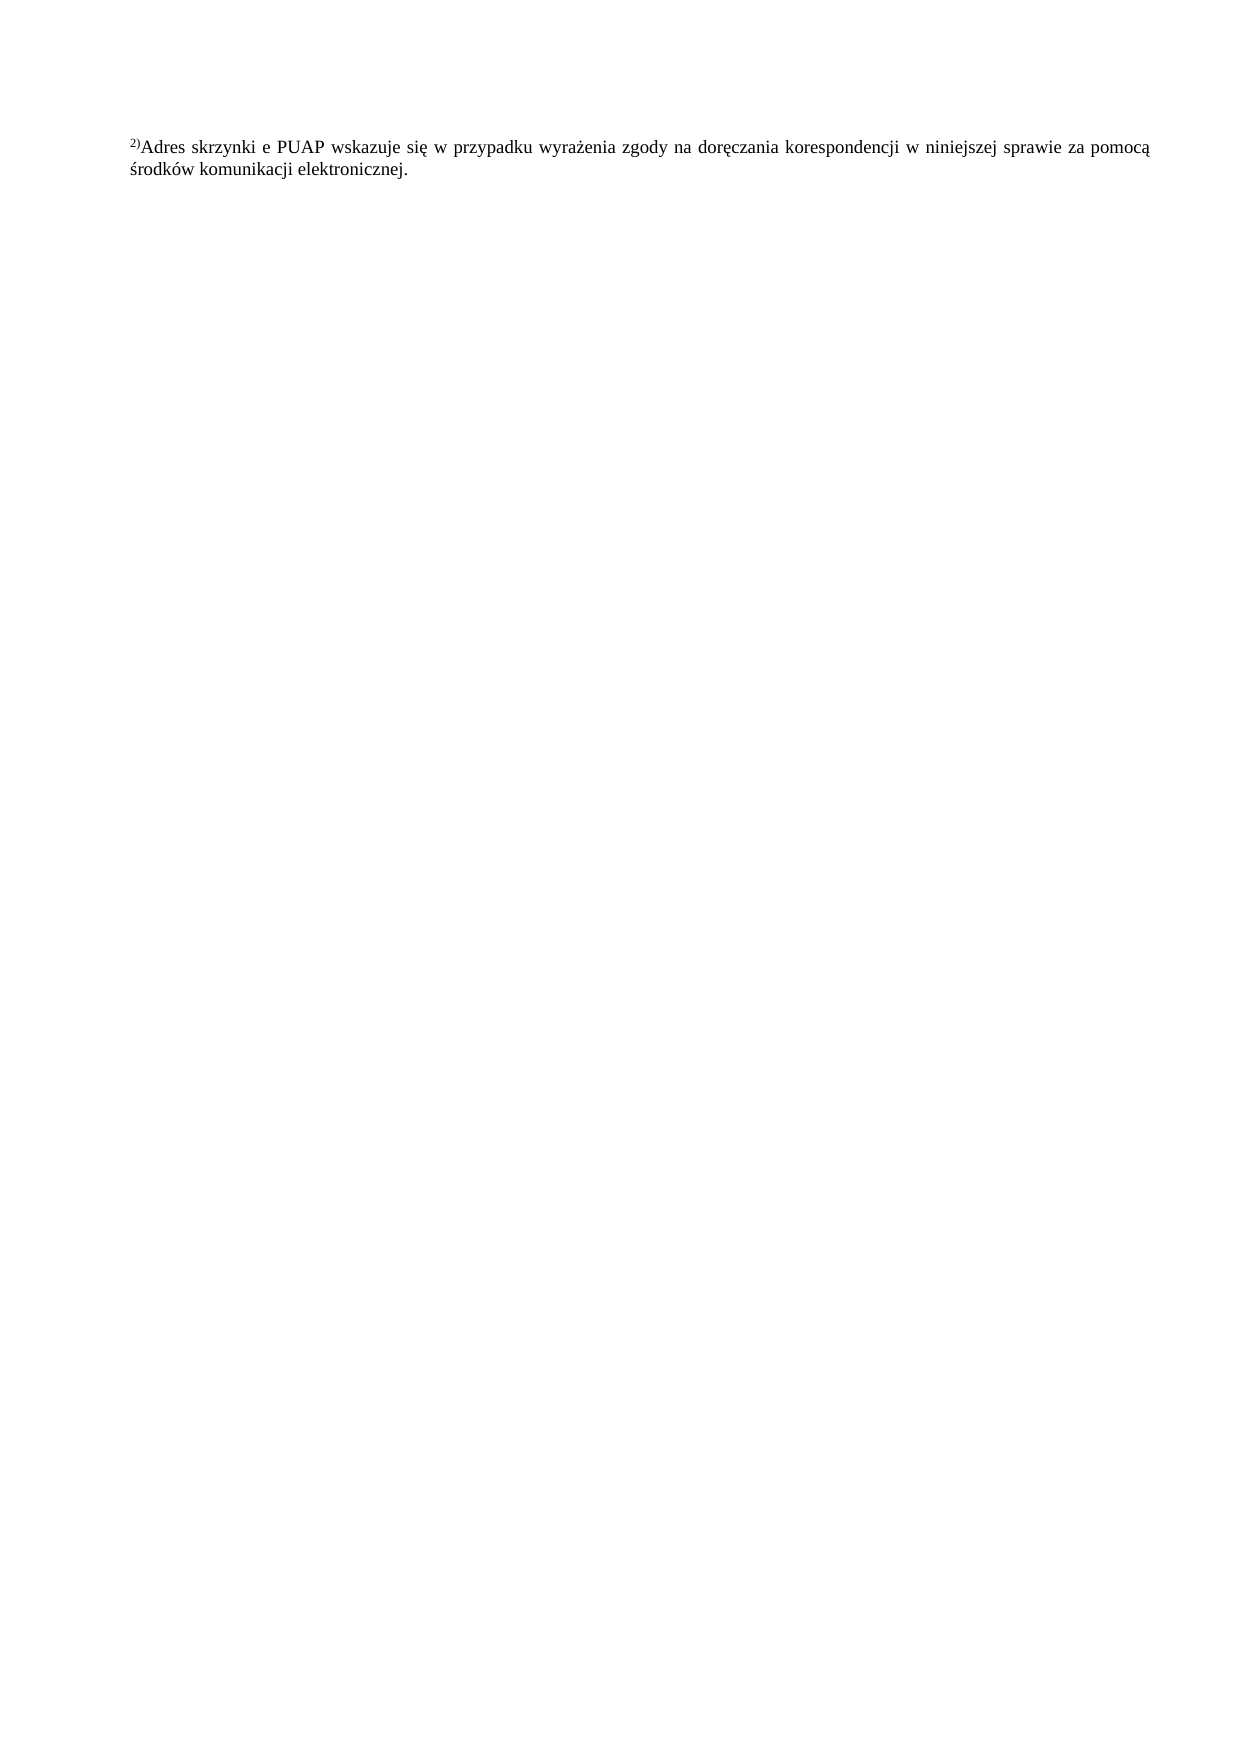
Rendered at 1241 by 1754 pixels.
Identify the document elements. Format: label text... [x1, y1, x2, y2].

text 2)Adres skrzynki e PUAP wskazuje się w przypadku wyrażenia zgody na doręczania korespondencji w niniejszej sprawie za pomocą środków komunikacji elektronicznej. [130, 136, 1152, 179]
